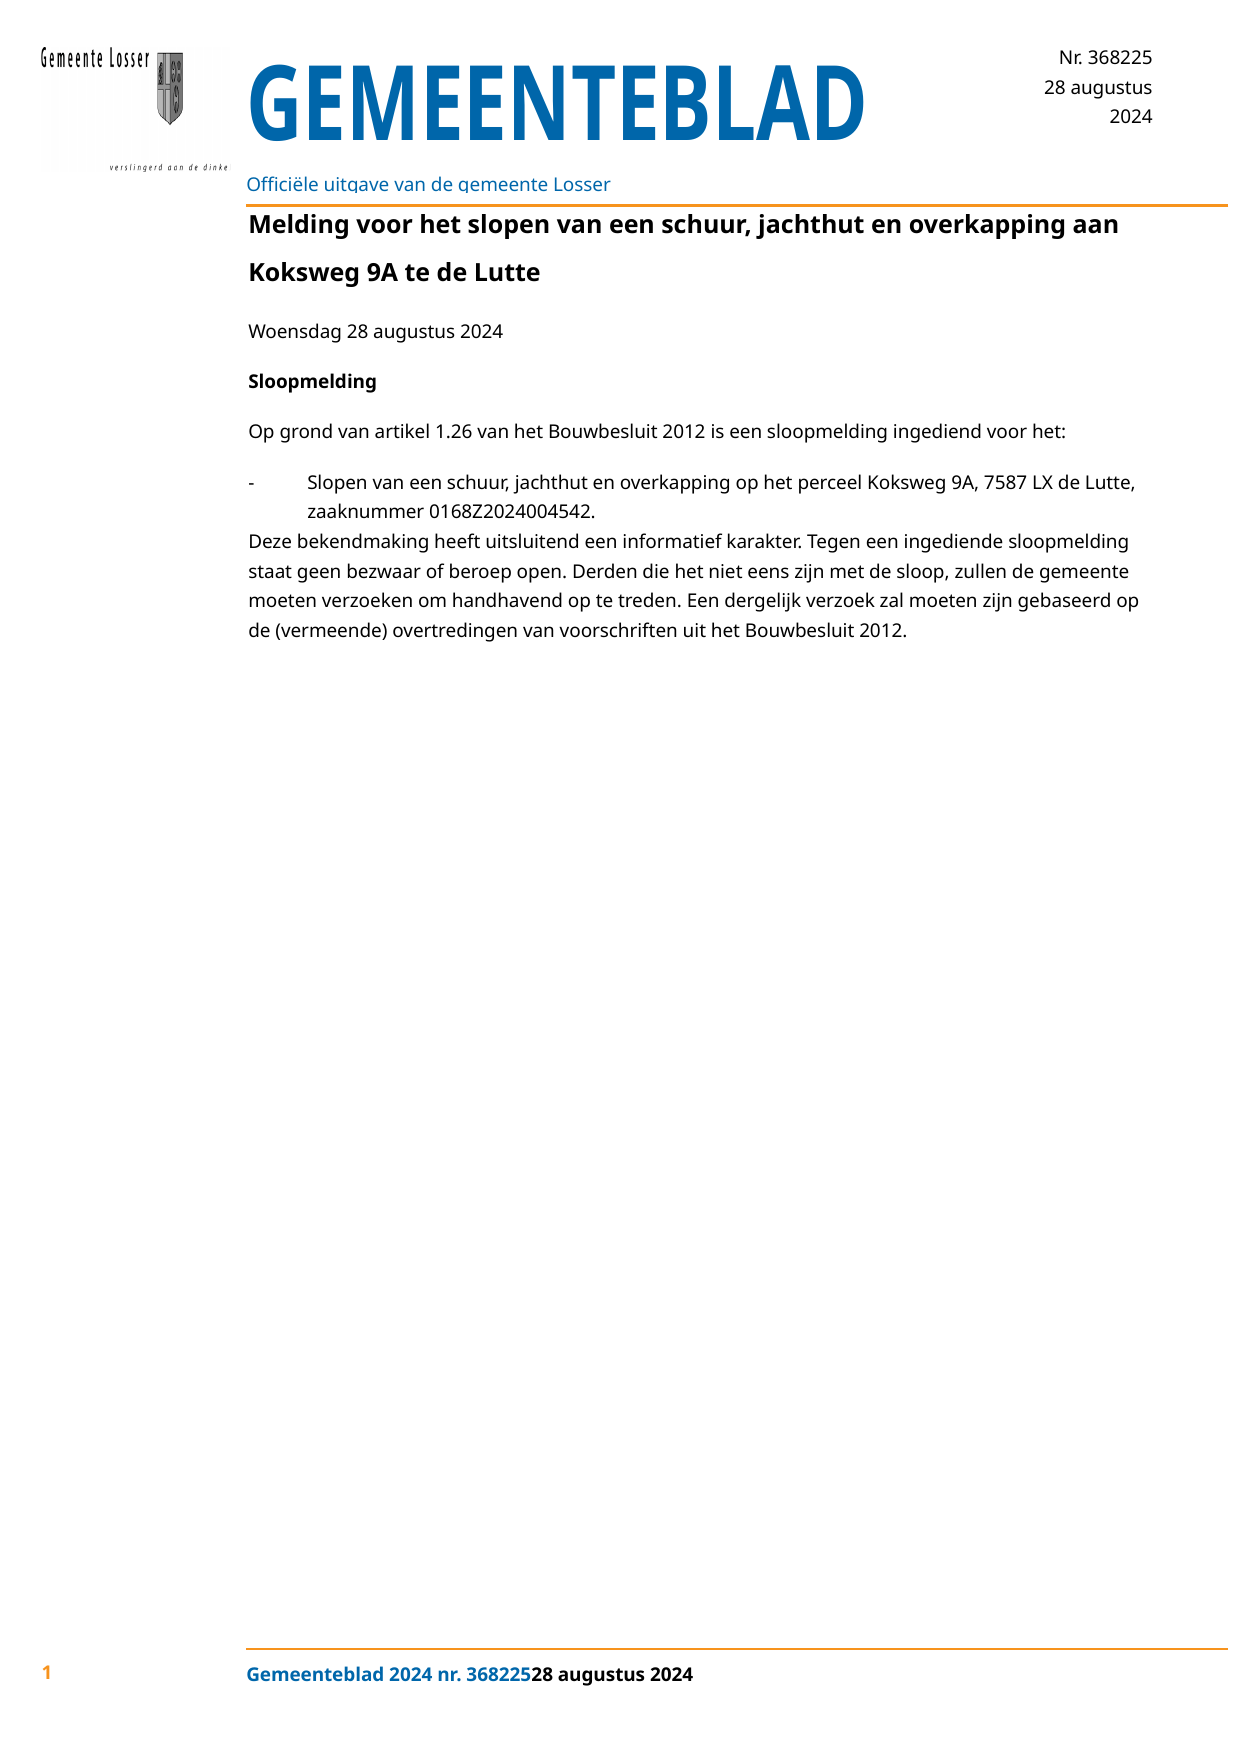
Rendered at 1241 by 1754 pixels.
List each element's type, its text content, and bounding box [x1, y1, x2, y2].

text Woensdag 28 augustus 2024 [248, 318, 1152, 344]
text Op grond van artikel 1.26 van het Bouwbesluit 2012 is een sloopmelding ingediend voor het: [248, 419, 1152, 444]
text Melding voor het slopen van een schuur, jachthut en overkapping aan Koksweg 9A te de Lutte [248, 207, 1152, 288]
list Slopen van een schuur, jachthut en overkapping op het perceel Koksweg 9A, 7587 LX de Lutte, zaaknummer 0168Z2024004542. [248, 469, 1152, 524]
text Deze bekendmaking heeft uitsluitend een informatief karakter. Tegen een ingediende sloopmelding staat geen bezwaar of beroep open. Derden die het niet eens zijn met de sloop, zullen de gemeente moeten verzoeken om handhavend op te treden. Een dergelijk verzoek zal moeten zijn gebaseerd op de (vermeende) overtredingen van voorschriften uit het Bouwbesluit 2012. [248, 528, 1152, 643]
picture [41, 47, 231, 172]
text Sloopmelding [248, 368, 1152, 394]
